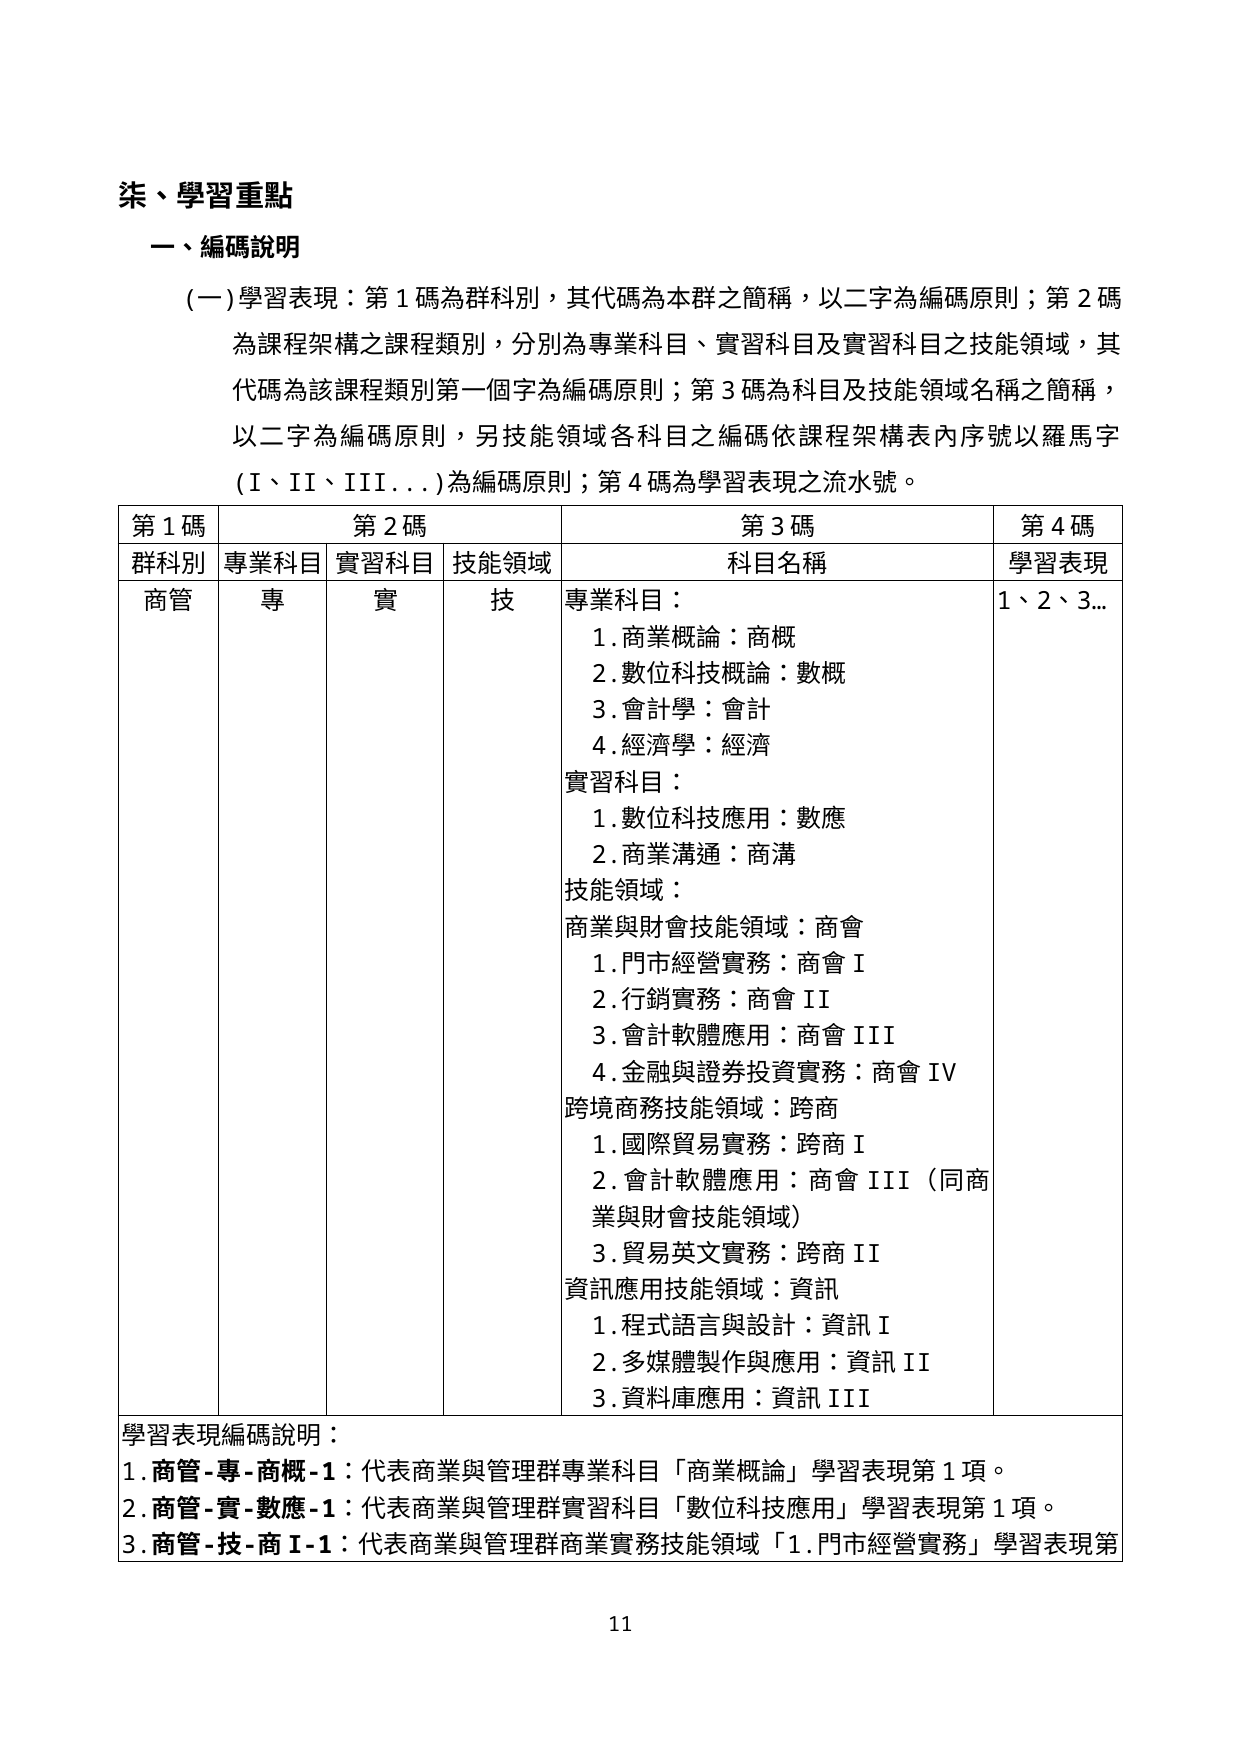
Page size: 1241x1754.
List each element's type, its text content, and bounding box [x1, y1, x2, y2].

text (一)學習表現：第1碼為群科別，其代碼為本群之簡稱，以二字為編碼原則；第2碼為課程架構之課程類別，分別為專業科目、實習科目及實習科目之技能領域，其代碼為該課程類別第一個字為編碼原則；第3碼為科目及技能領域名稱之簡稱，以二字為編碼原則，另技能領域各科目之編碼依課程架構表內序號以羅馬字(I、II、III...)為編碼原則；第4碼為學習表現之流水號。 [182, 271, 1122, 500]
table_cell 實 [327, 581, 443, 1414]
table_cell 科目名稱 [562, 544, 993, 580]
table_cell 實習科目 [327, 544, 443, 580]
table_cell 技能領域 [444, 544, 561, 580]
table_cell 專業科目： 1.商業概論：商概 2.數位科技概論：數概 3.會計學：會計 4.經濟學：經濟 實習科目： 1.數位科技應用：數應 2.商業溝通：商溝 技能領域： 商業與財會技能領域：商會 1.門市經營實務：商會I 2.行銷實務：商會II 3.會計軟體應用：商會III 4.金融與證券投資實務：商會IV 跨境商務技能領域：跨商 1.國際貿易實務：跨商I 2.會計軟體應用：商會III（同商業與財會技能領域） 3.貿易英文實務：跨商II 資訊應用技能領域：資訊 1.程式語言與設計：資訊I 2.多媒體製作與應用：資訊II 3.資料庫應用：資訊III [562, 581, 993, 1414]
table_cell 1、2、3… [994, 581, 1122, 1414]
table_header 第2碼 [219, 506, 561, 542]
table_cell 學習表現編碼說明： 1.商管-專-商概-1：代表商業與管理群專業科目「商業概論」學習表現第1項。 2.商管-實-數應-1：代表商業與管理群實習科目「數位科技應用」學習表現第1項。 3.商管-技-商I-1：代表商業與管理群商業實務技能領域「1.門市經營實務」學習表現第 [119, 1416, 1122, 1561]
table_cell 專 [219, 581, 326, 1414]
table_header 第1碼 [119, 506, 218, 542]
table_cell 商管 [119, 581, 218, 1414]
table_header 第3碼 [562, 506, 993, 542]
table_cell 學習表現 [994, 544, 1122, 580]
table_cell 群科別 [119, 544, 218, 580]
table_cell 技 [444, 581, 561, 1414]
text 一、編碼說明 [150, 220, 1122, 266]
table_header 第4碼 [994, 506, 1122, 542]
table_cell 專業科目 [219, 544, 326, 580]
text 柒、學習重點 [118, 171, 1122, 215]
